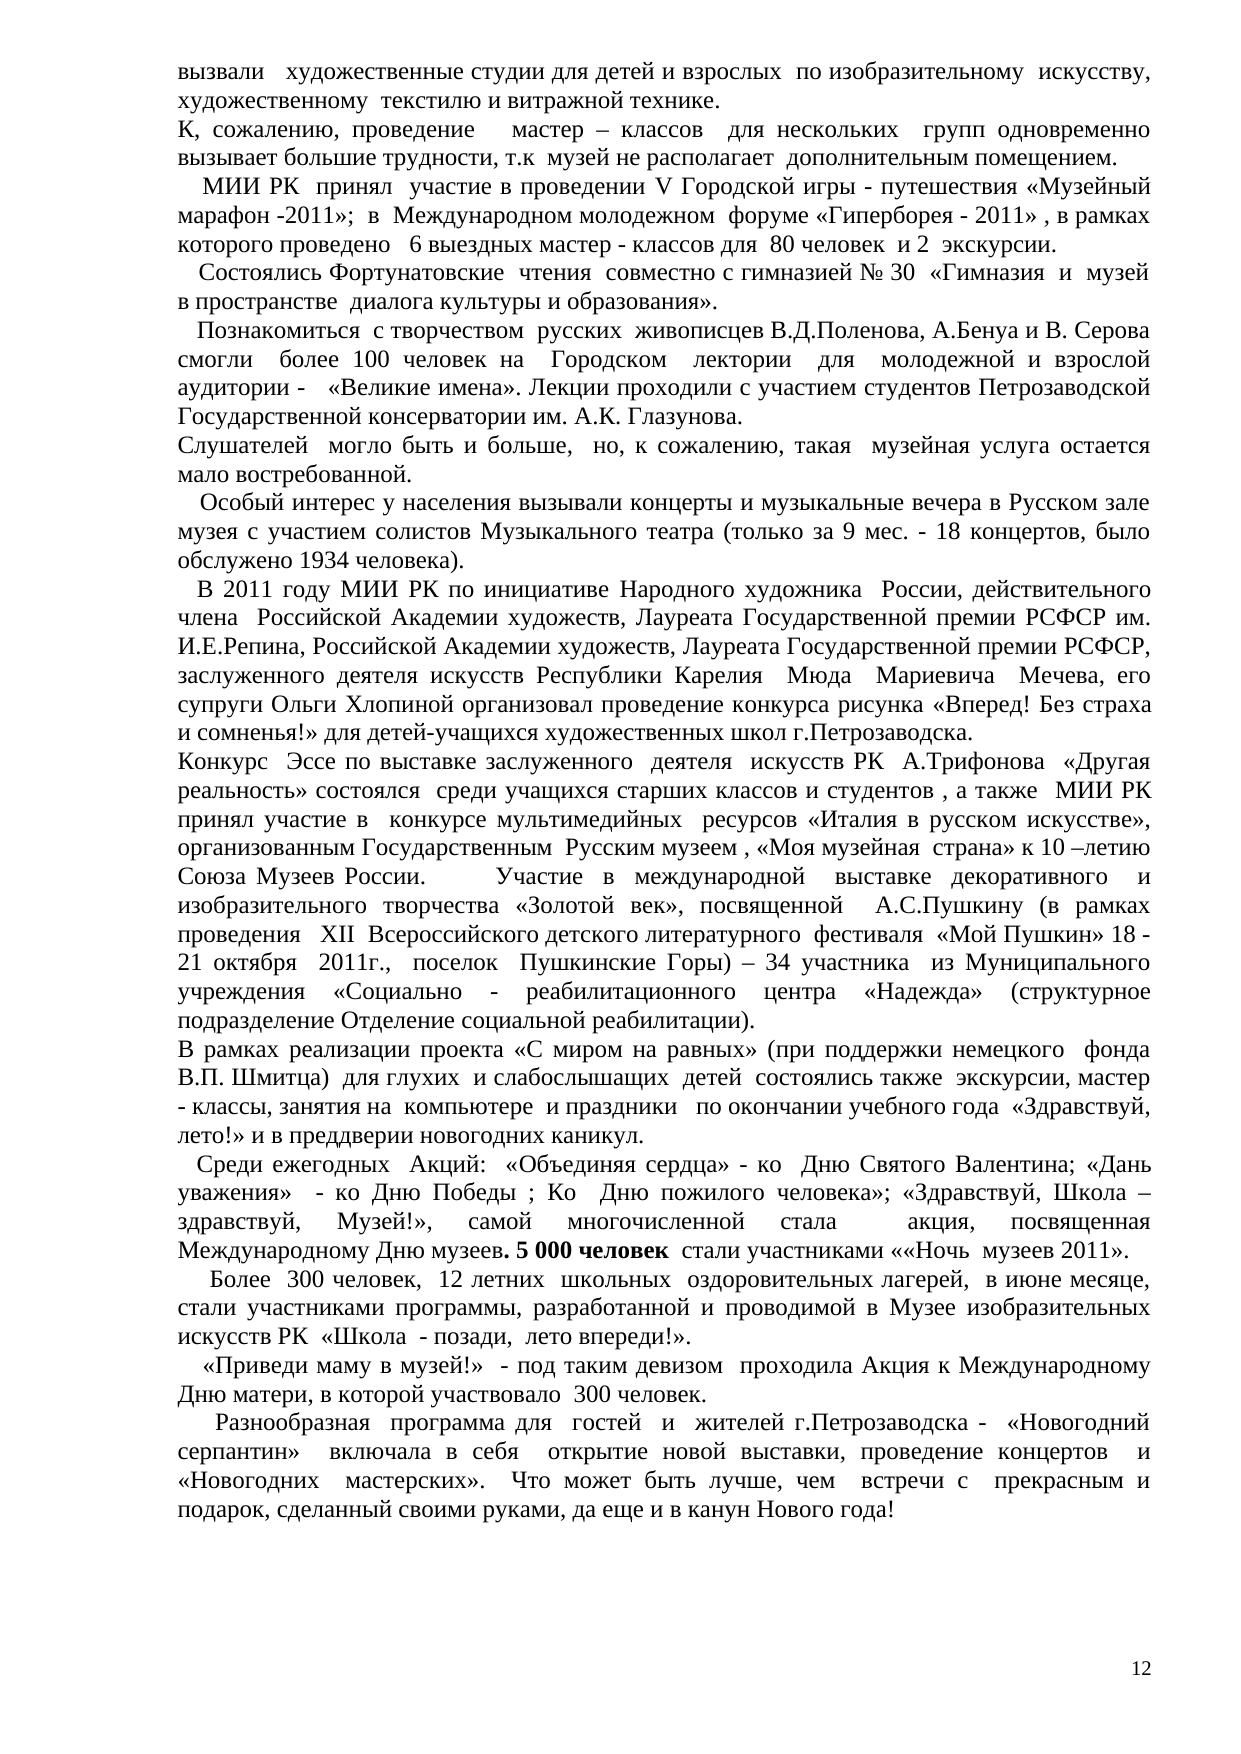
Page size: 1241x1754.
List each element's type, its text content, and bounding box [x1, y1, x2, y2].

text Более 300 человек, 12 летних школьных оздоровительных лагерей, в июне месяце, стали участниками программы, разработанной и проводимой в Музее изобразительных искусств РК «Школа - позади, лето впереди!». [177, 1264, 1152, 1350]
text В 2011 году МИИ РК по инициативе Народного художника России, действительного члена Российской Академии художеств, Лауреата Государственной премии РСФСР им. И.Е.Репина, Российской Академии художеств, Лауреата Государственной премии РСФСР, заслуженного деятеля искусств Республики Карелия Мюда Мариевича Мечева, его супруги Ольги Хлопиной организовал проведение конкурса рисунка «Вперед! Без страха и сомненья!» для детей-учащихся художественных школ г.Петрозаводска. [177, 574, 1152, 746]
text вызвали художественные студии для детей и взрослых по изобразительному искусству, художественному текстилю и витражной технике. [177, 56, 1152, 114]
text Познакомиться с творчеством русских живописцев В.Д.Поленова, А.Бенуа и В. Серова смогли более 100 человек на Городском лектории для молодежной и взрослой аудитории - «Великие имена». Лекции проходили с участием студентов Петрозаводской Государственной консерватории им. А.К. Глазунова. [177, 315, 1152, 430]
text Особый интерес у населения вызывали концерты и музыкальные вечера в Русском зале музея с участием солистов Музыкального театра (только за 9 мес. - 18 концертов, было обслужено 1934 человека). [177, 487, 1152, 574]
text В рамках реализации проекта «С миром на равных» (при поддержки немецкого фонда В.П. Шмитца) для глухих и слабослышащих детей состоялись также экскурсии, мастер - классы, занятия на компьютере и праздники по окончании учебного года «Здравствуй, лето!» и в преддверии новогодних каникул. [177, 1034, 1152, 1149]
text Состоялись Фортунатовские чтения совместно с гимназией № 30 «Гимназия и музей в пространстве диалога культуры и образования». [177, 257, 1152, 315]
text «Приведи маму в музей!» - под таким девизом проходила Акция к Международному Дню матери, в которой участвовало 300 человек. [177, 1350, 1152, 1407]
text Слушателей могло быть и больше, но, к сожалению, такая музейная услуга остается мало востребованной. [177, 430, 1152, 487]
text Разнообразная программа для гостей и жителей г.Петрозаводска - «Новогодний серпантин» включала в себя открытие новой выставки, проведение концертов и «Новогодних мастерских». Что может быть лучше, чем встречи с прекрасным и подарок, сделанный своими руками, да еще и в канун Нового года! [177, 1407, 1152, 1522]
text МИИ РК принял участие в проведении V Городской игры - путешествия «Музейный марафон -2011»; в Международном молодежном форуме «Гиперборея - 2011» , в рамках которого проведено 6 выездных мастер - классов для 80 человек и 2 экскурсии. [177, 171, 1152, 257]
text Среди ежегодных Акций: «Объединяя сердца» - ко Дню Святого Валентина; «Дань уважения» - ко Дню Победы ; Ко Дню пожилого человека»; «Здравствуй, Школа – здравствуй, Музей!», самой многочисленной стала акция, посвященная Международному Дню музеев. 5 000 человек стали участниками ««Ночь музеев 2011». [177, 1149, 1152, 1264]
text К, сожалению, проведение мастер – классов для нескольких групп одновременно вызывает большие трудности, т.к музей не располагает дополнительным помещением. [177, 114, 1152, 171]
text Конкурс Эссе по выставке заслуженного деятеля искусств РК А.Трифонова «Другая реальность» состоялся среди учащихся старших классов и студентов , а также МИИ РК принял участие в конкурсе мультимедийных ресурсов «Италия в русском искусстве», организованным Государственным Русским музеем , «Моя музейная страна» к 10 –летию Союза Музеев России. Участие в международной выставке декоративного и изобразительного творчества «Золотой век», посвященной А.С.Пушкину (в рамках проведения ХII Всероссийского детского литературного фестиваля «Мой Пушкин» 18 - 21 октября 2011г., поселок Пушкинские Горы) – 34 участника из Муниципального учреждения «Социально - реабилитационного центра «Надежда» (структурное подразделение Отделение социальной реабилитации). [177, 746, 1152, 1034]
